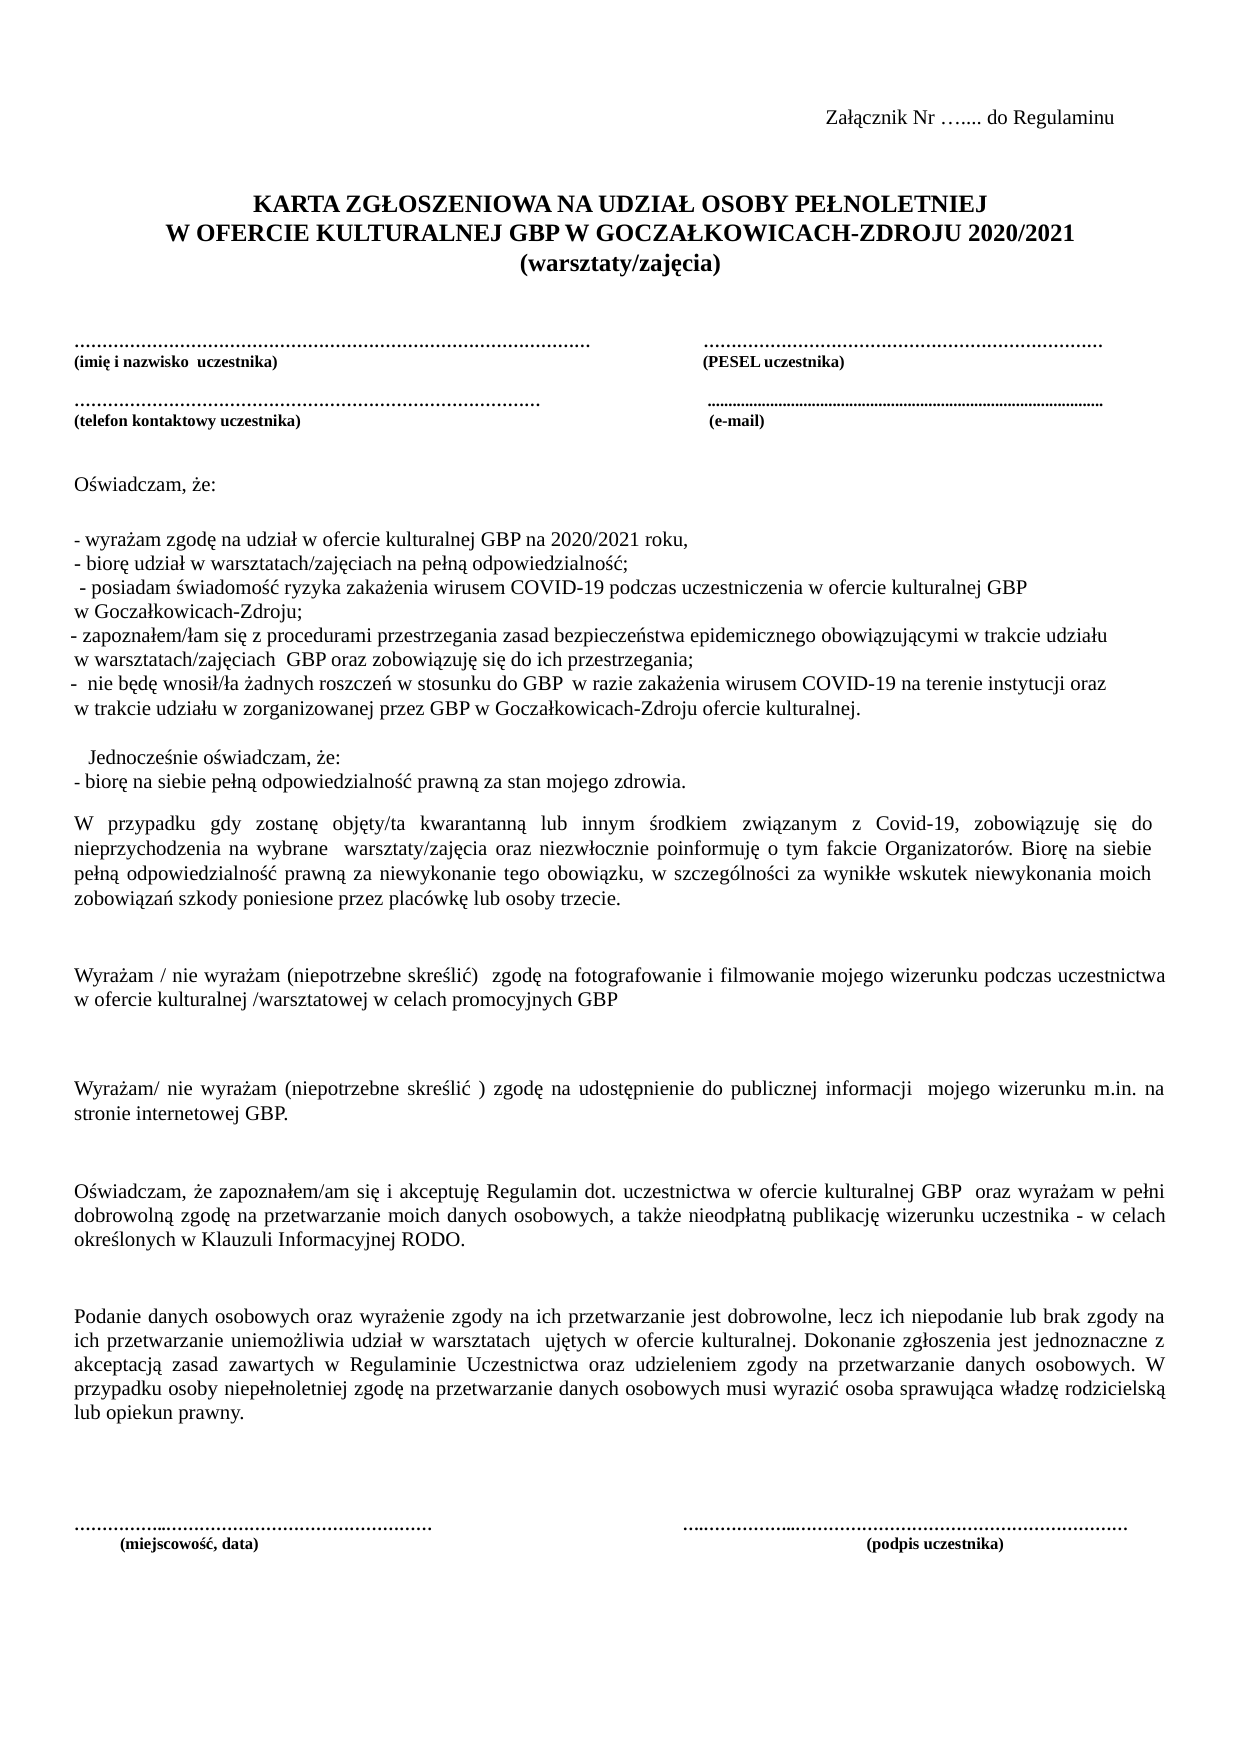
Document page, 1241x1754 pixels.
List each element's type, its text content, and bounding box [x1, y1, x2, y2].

text - zapoznałem/łam się z procedurami przestrzegania zasad bezpieczeństwa epidemicznego obowiązującymi w trakcie udziału w warsztatach/zajęciach GBP oraz zobowiązuję się do ich przestrzegania; [60, 623, 1151, 671]
text Wyrażam / nie wyrażam (niepotrzebne skreślić) zgodę na fotografowanie i filmowanie mojego wizerunku podczas uczestnictwa w ofercie kulturalnej /warsztatowej w celach promocyjnych GBP [74, 962, 1167, 1011]
text W przypadku gdy zostanę objęty/ta kwarantanną lub innym środkiem związanym z Covid-19, zobowiązuję się do nieprzychodzenia na wybrane warsztaty/zajęcia oraz niezwłocznie poinformuję o tym fakcie Organizatorów. Biorę na siebie pełną odpowiedzialność prawną za niewykonanie tego obowiązku, w szczególności za wynikłe wskutek niewykonania moich zobowiązań szkody poniesione przez placówkę lub osoby trzecie. [74, 811, 1153, 909]
text ………………………………………………………………………… ............................................................................................... [74, 391, 1167, 410]
text Jednocześnie oświadczam, że: [88, 745, 1167, 769]
text Wyrażam/ nie wyrażam (niepotrzebne skreślić ) zgodę na udostępnienie do publicznej informacji mojego wizerunku m.in. na stronie internetowej GBP. [74, 1076, 1167, 1124]
text - wyrażam zgodę na udział w ofercie kulturalnej GBP na 2020/2021 roku, - biorę udział w warsztatach/zajęciach na pełną odpowiedzialność; - posiadam świadomość ryzyka zakażenia wirusem COVID-19 podczas uczestniczenia w ofercie kulturalnej GBP w Goczałkowicach-Zdroju; [74, 527, 1167, 623]
text - nie będę wnosił/ła żadnych roszczeń w stosunku do GBP w razie zakażenia wirusem COVID-19 na terenie instytucji oraz w trakcie udziału w zorganizowanej przez GBP w Goczałkowicach-Zdroju ofercie kulturalnej. [60, 671, 1167, 719]
text (telefon kontaktowy uczestnika) (e-mail) [74, 411, 1167, 430]
text (imię i nazwisko uczestnika) (PESEL uczestnika) [74, 351, 1167, 371]
text ……………..………………………………………… ….……………..…………………………………………………… [74, 1515, 1167, 1534]
text Podanie danych osobowych oraz wyrażenie zgody na ich przetwarzanie jest dobrowolne, lecz ich niepodanie lub brak zgody na ich przetwarzanie uniemożliwia udział w warsztatach ujętych w ofercie kulturalnej. Dokonanie zgłoszenia jest jednoznaczne z akceptacją zasad zawartych w Regulaminie Uczestnictwa oraz udzieleniem zgody na przetwarzanie danych osobowych. W przypadku osoby niepełnoletniej zgodę na przetwarzanie danych osobowych musi wyrazić osoba sprawująca władzę rodzicielską lub opiekun prawny. [74, 1304, 1167, 1424]
text - biorę na siebie pełną odpowiedzialność prawną za stan mojego zdrowia. [74, 769, 1152, 793]
text (miejscowość, data) (podpis uczestnika) [74, 1534, 1167, 1553]
text ………………………………………………………………………………… ……………………………………………………………… [74, 332, 1167, 351]
text Oświadczam, że zapoznałem/am się i akceptuję Regulamin dot. uczestnictwa w ofercie kulturalnej GBP oraz wyrażam w pełni dobrowolną zgodę na przetwarzanie moich danych osobowych, a także nieodpłatną publikację wizerunku uczestnika - w celach określonych w Klauzuli Informacyjnej RODO. [74, 1180, 1167, 1252]
text Załącznik Nr ….... do Regulaminu [74, 105, 1167, 129]
text KARTA ZGŁOSZENIOWA NA UDZIAŁ OSOBY PEŁNOLETNIEJ W OFERCIE KULTURALNEJ GBP W GOCZAŁKOWICACH-ZDROJU 2020/2021 (warsztaty/zajęcia) [74, 189, 1167, 277]
text Oświadczam, że: [74, 469, 1167, 497]
